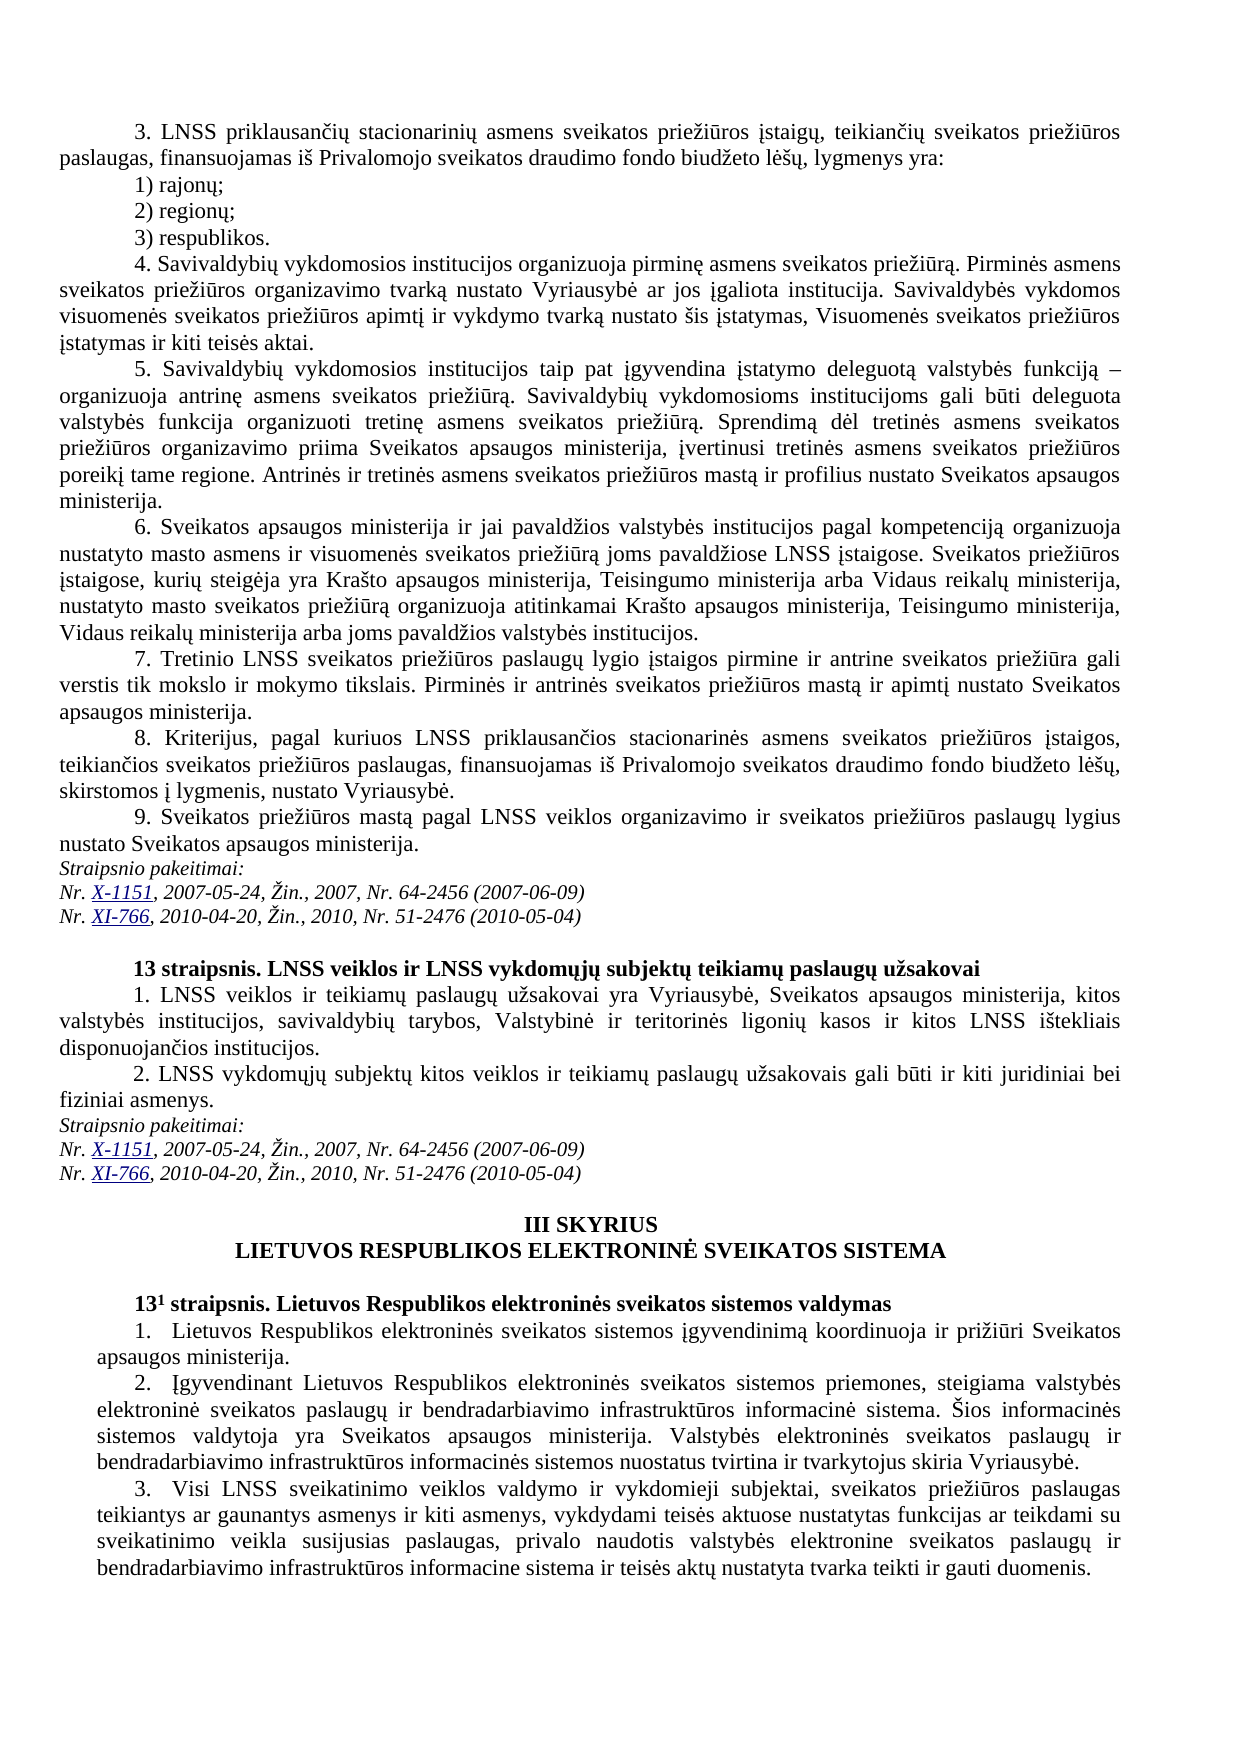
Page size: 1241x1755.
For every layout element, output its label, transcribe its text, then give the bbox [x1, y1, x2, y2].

text 1. LNSS veiklos ir teikiamų paslaugų užsakovai yra Vyriausybė, Sveikatos apsaugos ministerija, kitos valstybės institucijos, savivaldybių tarybos, Valstybinė ir teritorinės ligonių kasos ir kitos LNSS ištekliais disponuojančios institucijos. [59, 981, 1122, 1060]
text Nr. X-1151, 2007-05-24, Žin., 2007, Nr. 64-2456 (2007-06-09) [59, 880, 1122, 904]
text 2) regionų; [59, 197, 1122, 223]
text 13 straipsnis. LNSS veiklos ir LNSS vykdomųjų subjektų teikiamų paslaugų užsakovai [59, 954, 1122, 981]
text 9. Sveikatos priežiūros mastą pagal LNSS veiklos organizavimo ir sveikatos priežiūros paslaugų lygius nustato Sveikatos apsaugos ministerija. [59, 803, 1122, 856]
text LIETUVOS RESPUBLIKOS ELEKTRONINĖ SVEIKATOS SISTEMA [59, 1238, 1122, 1264]
text III SKYRIUS [59, 1211, 1122, 1238]
text Nr. XI-766, 2010-04-20, Žin., 2010, Nr. 51-2476 (2010-05-04) [59, 1161, 1122, 1185]
text 7. Tretinio LNSS sveikatos priežiūros paslaugų lygio įstaigos pirmine ir antrine sveikatos priežiūra gali verstis tik mokslo ir mokymo tikslais. Pirminės ir antrinės sveikatos priežiūros mastą ir apimtį nustato Sveikatos apsaugos ministerija. [59, 645, 1122, 724]
text 8. Kriterijus, pagal kuriuos LNSS priklausančios stacionarinės asmens sveikatos priežiūros įstaigos, teikiančios sveikatos priežiūros paslaugas, finansuojamas iš Privalomojo sveikatos draudimo fondo biudžeto lėšų, skirstomos į lygmenis, nustato Vyriausybė. [59, 724, 1122, 803]
text 131 straipsnis. Lietuvos Respublikos elektroninės sveikatos sistemos valdymas [59, 1290, 1122, 1317]
text 6. Sveikatos apsaugos ministerija ir jai pavaldžios valstybės institucijos pagal kompetenciją organizuoja nustatyto masto asmens ir visuomenės sveikatos priežiūrą joms pavaldžiose LNSS įstaigose. Sveikatos priežiūros įstaigose, kurių steigėja yra Krašto apsaugos ministerija, Teisingumo ministerija arba Vidaus reikalų ministerija, nustatyto masto sveikatos priežiūrą organizuoja atitinkamai Krašto apsaugos ministerija, Teisingumo ministerija, Vidaus reikalų ministerija arba joms pavaldžios valstybės institucijos. [59, 513, 1122, 645]
text 5. Savivaldybių vykdomosios institucijos taip pat įgyvendina įstatymo deleguotą valstybės funkciją – organizuoja antrinę asmens sveikatos priežiūrą. Savivaldybių vykdomosioms institucijoms gali būti deleguota valstybės funkcija organizuoti tretinę asmens sveikatos priežiūrą. Sprendimą dėl tretinės asmens sveikatos priežiūros organizavimo priima Sveikatos apsaugos ministerija, įvertinusi tretinės asmens sveikatos priežiūros poreikį tame regione. Antrinės ir tretinės asmens sveikatos priežiūros mastą ir profilius nustato Sveikatos apsaugos ministerija. [59, 355, 1122, 513]
text 4. Savivaldybių vykdomosios institucijos organizuoja pirminę asmens sveikatos priežiūrą. Pirminės asmens sveikatos priežiūros organizavimo tvarką nustato Vyriausybė ar jos įgaliota institucija. Savivaldybės vykdomos visuomenės sveikatos priežiūros apimtį ir vykdymo tvarką nustato šis įstatymas, Visuomenės sveikatos priežiūros įstatymas ir kiti teisės aktai. [59, 250, 1122, 355]
list Visi LNSS sveikatinimo veiklos valdymo ir vykdomieji subjektai, sveikatos priežiūros paslaugas teikiantys ar gaunantys asmenys ir kiti asmenys, vykdydami teisės aktuose nustatytas funkcijas ar teikdami su sveikatinimo veikla susijusias paslaugas, privalo naudotis valstybės elektronine sveikatos paslaugų ir bendradarbiavimo infrastruktūros informacine sistema ir teisės aktų nustatyta tvarka teikti ir gauti duomenis. [59, 1475, 1122, 1580]
list Įgyvendinant Lietuvos Respublikos elektroninės sveikatos sistemos priemones, steigiama valstybės elektroninė sveikatos paslaugų ir bendradarbiavimo infrastruktūros informacinė sistema. Šios informacinės sistemos valdytoja yra Sveikatos apsaugos ministerija. Valstybės elektroninės sveikatos paslaugų ir bendradarbiavimo infrastruktūros informacinės sistemos nuostatus tvirtina ir tvarkytojus skiria Vyriausybė. [59, 1369, 1122, 1475]
text Nr. XI-766, 2010-04-20, Žin., 2010, Nr. 51-2476 (2010-05-04) [59, 904, 1122, 928]
text Straipsnio pakeitimai: [59, 856, 1122, 880]
text Straipsnio pakeitimai: [59, 1113, 1122, 1137]
text 2. LNSS vykdomųjų subjektų kitos veiklos ir teikiamų paslaugų užsakovais gali būti ir kiti juridiniai bei fiziniai asmenys. [59, 1060, 1122, 1113]
text 3) respublikos. [59, 223, 1122, 250]
text 3. LNSS priklausančių stacionarinių asmens sveikatos priežiūros įstaigų, teikiančių sveikatos priežiūros paslaugas, finansuojamas iš Privalomojo sveikatos draudimo fondo biudžeto lėšų, lygmenys yra: [59, 118, 1122, 171]
text 1) rajonų; [59, 171, 1122, 197]
list Lietuvos Respublikos elektroninės sveikatos sistemos įgyvendinimą koordinuoja ir prižiūri Sveikatos apsaugos ministerija. [59, 1317, 1122, 1369]
text Nr. X-1151, 2007-05-24, Žin., 2007, Nr. 64-2456 (2007-06-09) [59, 1137, 1122, 1161]
